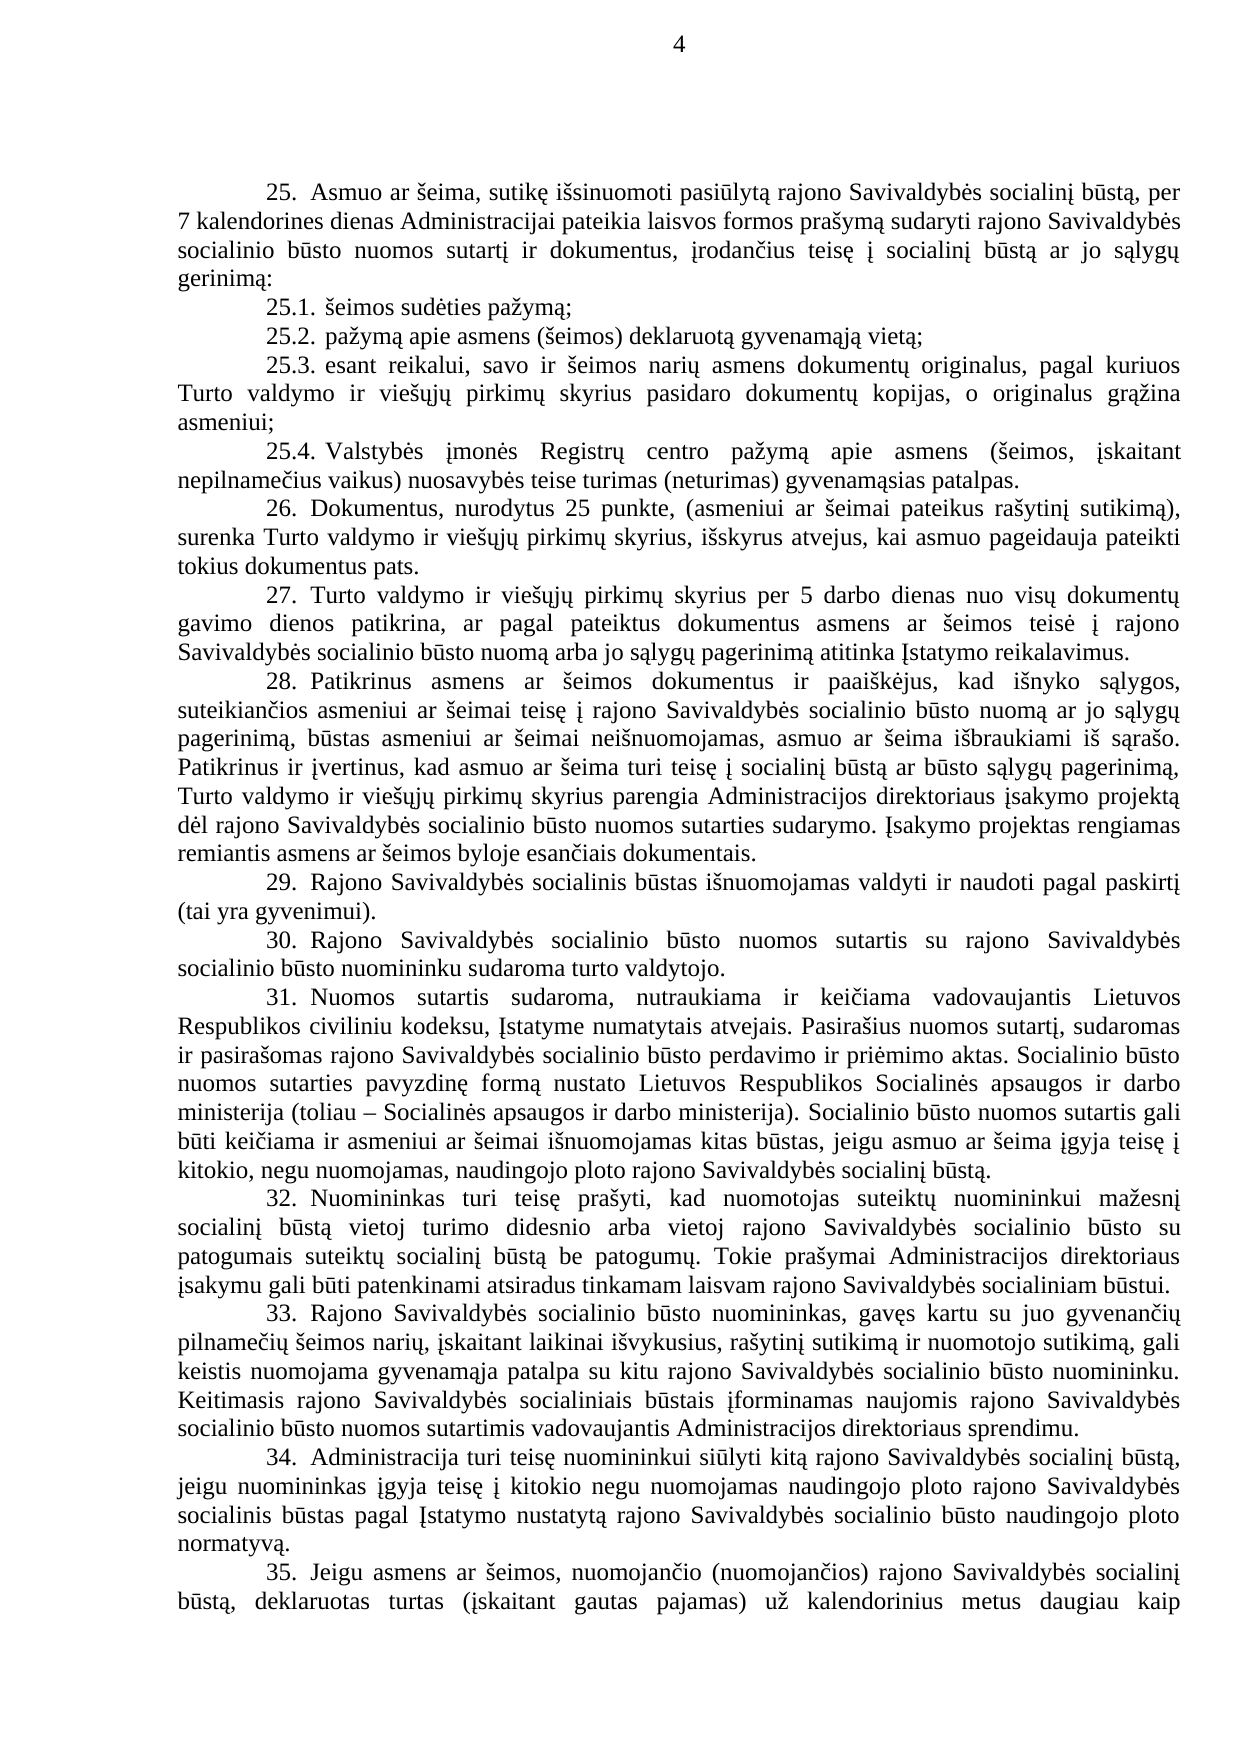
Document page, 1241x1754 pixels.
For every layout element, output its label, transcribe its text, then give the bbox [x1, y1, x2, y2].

text 34. Administracija turi teisę nuomininkui siūlyti kitą rajono Savivaldybės socialinį būstą, jeigu nuomininkas įgyja teisę į kitokio negu nuomojamas naudingojo ploto rajono Savivaldybės socialinis būstas pagal Įstatymo nustatytą rajono Savivaldybės socialinio būsto naudingojo ploto normatyvą. [177, 1442, 1181, 1557]
text 25.1. šeimos sudėties pažymą; [266, 292, 1181, 321]
text 25.2. pažymą apie asmens (šeimos) deklaruotą gyvenamąją vietą; [266, 321, 1181, 350]
text 35. Jeigu asmens ar šeimos, nuomojančio (nuomojančios) rajono Savivaldybės socialinį būstą, deklaruotas turtas (įskaitant gautas pajamas) už kalendorinius metus daugiau kaip [177, 1557, 1181, 1615]
text 33. Rajono Savivaldybės socialinio būsto nuomininkas, gavęs kartu su juo gyvenančių pilnamečių šeimos narių, įskaitant laikinai išvykusius, rašytinį sutikimą ir nuomotojo sutikimą, gali keistis nuomojama gyvenamąja patalpa su kitu rajono Savivaldybės socialinio būsto nuomininku. Keitimasis rajono Savivaldybės socialiniais būstais įforminamas naujomis rajono Savivaldybės socialinio būsto nuomos sutartimis vadovaujantis Administracijos direktoriaus sprendimu. [177, 1298, 1181, 1442]
text 30. Rajono Savivaldybės socialinio būsto nuomos sutartis su rajono Savivaldybės socialinio būsto nuomininku sudaroma turto valdytojo. [177, 925, 1181, 982]
text 25.4. Valstybės įmonės Registrų centro pažymą apie asmens (šeimos, įskaitant nepilnamečius vaikus) nuosavybės teise turimas (neturimas) gyvenamąsias patalpas. [177, 436, 1181, 493]
text 29. Rajono Savivaldybės socialinis būstas išnuomojamas valdyti ir naudoti pagal paskirtį (tai yra gyvenimui). [177, 867, 1181, 925]
text 26. Dokumentus, nurodytus 25 punkte, (asmeniui ar šeimai pateikus rašytinį sutikimą), surenka Turto valdymo ir viešųjų pirkimų skyrius, išskyrus atvejus, kai asmuo pageidauja pateikti tokius dokumentus pats. [177, 493, 1181, 580]
text 25. Asmuo ar šeima, sutikę išsinuomoti pasiūlytą rajono Savivaldybės socialinį būstą, per 7 kalendorines dienas Administracijai pateikia laisvos formos prašymą sudaryti rajono Savivaldybės socialinio būsto nuomos sutartį ir dokumentus, įrodančius teisę į socialinį būstą ar jo sąlygų gerinimą: [177, 177, 1181, 292]
text 25.3. esant reikalui, savo ir šeimos narių asmens dokumentų originalus, pagal kuriuos Turto valdymo ir viešųjų pirkimų skyrius pasidaro dokumentų kopijas, o originalus grąžina asmeniui; [177, 350, 1181, 436]
text 28. Patikrinus asmens ar šeimos dokumentus ir paaiškėjus, kad išnyko sąlygos, suteikiančios asmeniui ar šeimai teisę į rajono Savivaldybės socialinio būsto nuomą ar jo sąlygų pagerinimą, būstas asmeniui ar šeimai neišnuomojamas, asmuo ar šeima išbraukiami iš sąrašo. Patikrinus ir įvertinus, kad asmuo ar šeima turi teisę į socialinį būstą ar būsto sąlygų pagerinimą, Turto valdymo ir viešųjų pirkimų skyrius parengia Administracijos direktoriaus įsakymo projektą dėl rajono Savivaldybės socialinio būsto nuomos sutarties sudarymo. Įsakymo projektas rengiamas remiantis asmens ar šeimos byloje esančiais dokumentais. [177, 666, 1181, 867]
text 31. Nuomos sutartis sudaroma, nutraukiama ir keičiama vadovaujantis Lietuvos Respublikos civiliniu kodeksu, Įstatyme numatytais atvejais. Pasirašius nuomos sutartį, sudaromas ir pasirašomas rajono Savivaldybės socialinio būsto perdavimo ir priėmimo aktas. Socialinio būsto nuomos sutarties pavyzdinę formą nustato Lietuvos Respublikos Socialinės apsaugos ir darbo ministerija (toliau – Socialinės apsaugos ir darbo ministerija). Socialinio būsto nuomos sutartis gali būti keičiama ir asmeniui ar šeimai išnuomojamas kitas būstas, jeigu asmuo ar šeima įgyja teisę į kitokio, negu nuomojamas, naudingojo ploto rajono Savivaldybės socialinį būstą. [177, 982, 1181, 1183]
text 27. Turto valdymo ir viešųjų pirkimų skyrius per 5 darbo dienas nuo visų dokumentų gavimo dienos patikrina, ar pagal pateiktus dokumentus asmens ar šeimos teisė į rajono Savivaldybės socialinio būsto nuomą arba jo sąlygų pagerinimą atitinka Įstatymo reikalavimus. [177, 580, 1181, 666]
text 32. Nuomininkas turi teisę prašyti, kad nuomotojas suteiktų nuomininkui mažesnį socialinį būstą vietoj turimo didesnio arba vietoj rajono Savivaldybės socialinio būsto su patogumais suteiktų socialinį būstą be patogumų. Tokie prašymai Administracijos direktoriaus įsakymu gali būti patenkinami atsiradus tinkamam laisvam rajono Savivaldybės socialiniam būstui. [177, 1183, 1181, 1298]
